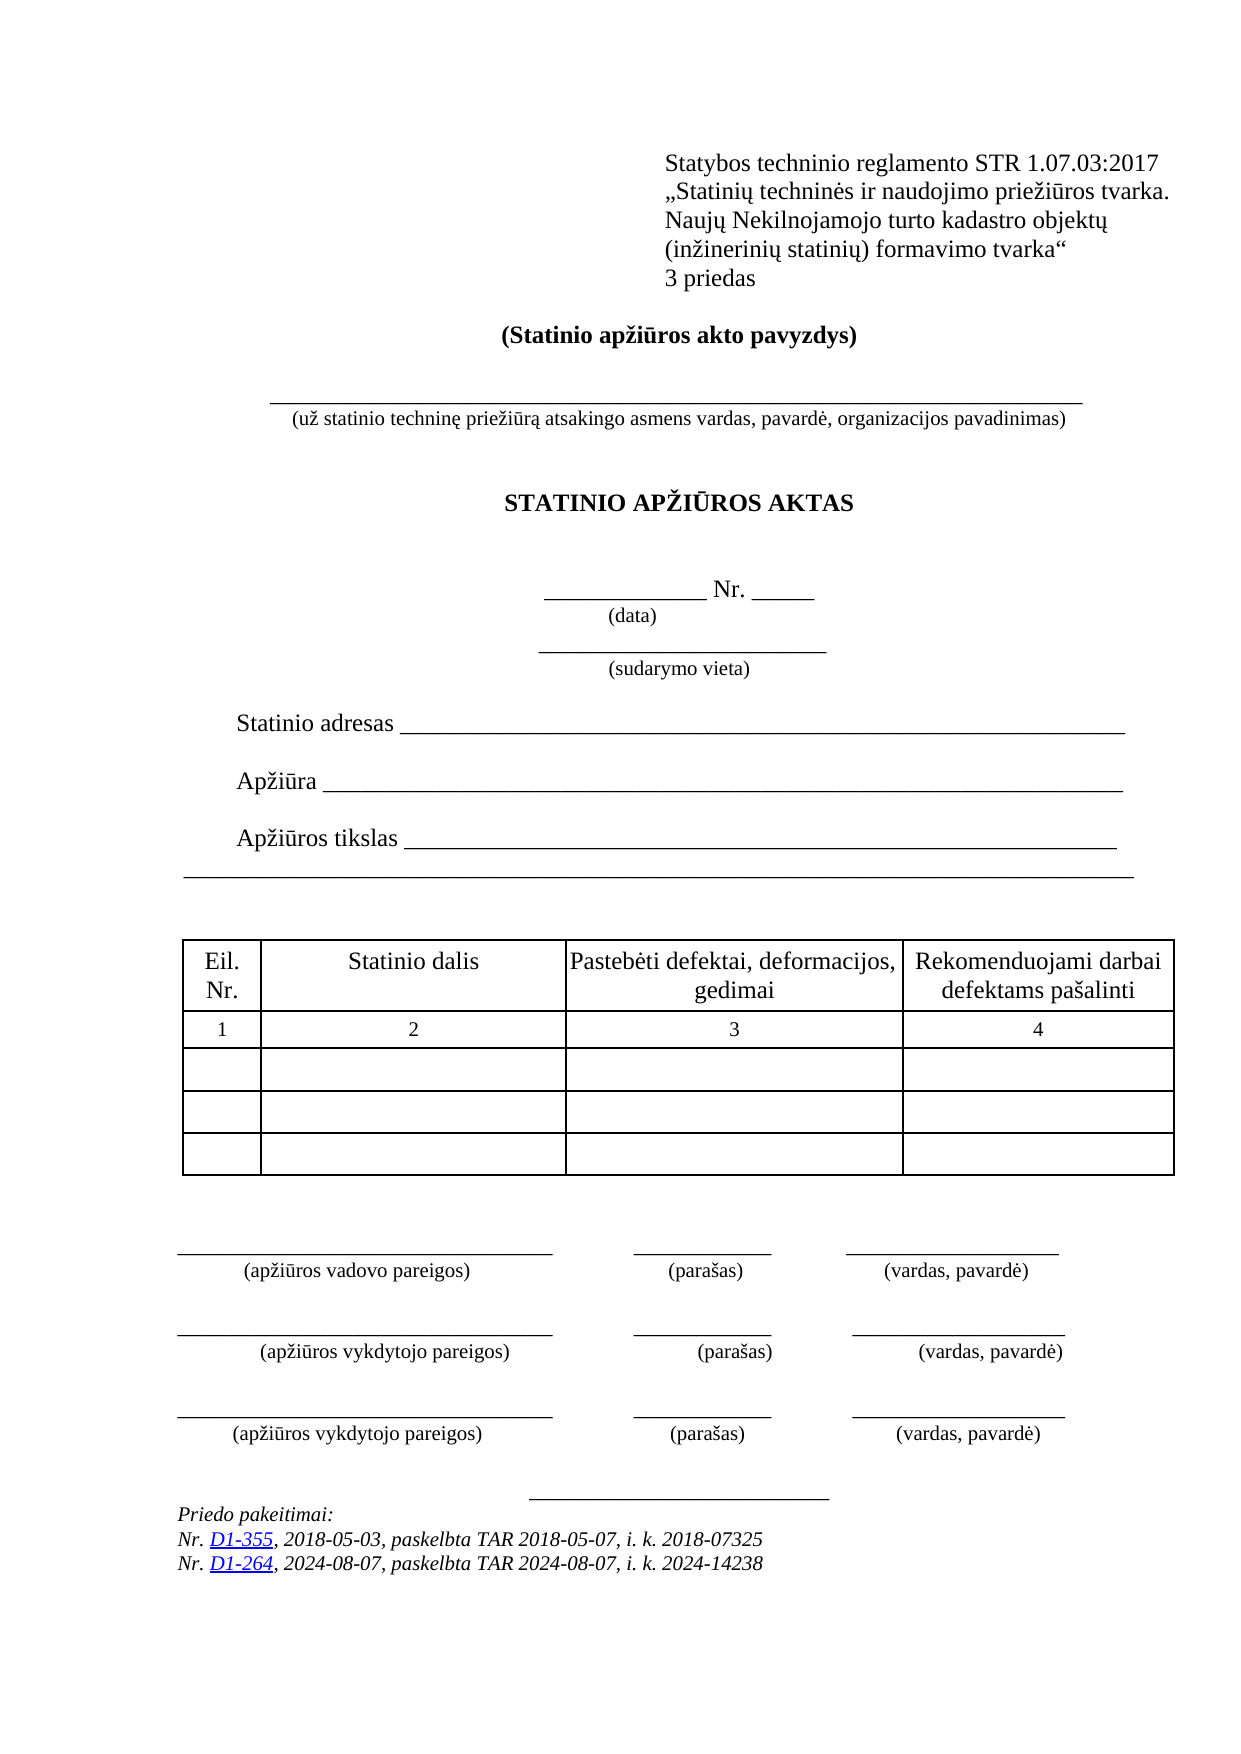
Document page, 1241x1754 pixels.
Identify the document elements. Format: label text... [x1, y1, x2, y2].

text (Statinio apžiūros akto pavyzdys) [177, 320, 1181, 349]
table_header Statinio dalis [262, 941, 565, 1009]
table_cell [262, 1049, 565, 1089]
text Apžiūros tikslas _________________________________________________________ [177, 823, 1181, 852]
table_cell [567, 1049, 902, 1089]
text Statybos techninio reglamento STR 1.07.03:2017 [177, 148, 1181, 176]
table_cell 2 [262, 1012, 565, 1047]
table_cell [184, 1134, 260, 1174]
text _______________________ [177, 627, 1181, 656]
text 3 priedas [177, 263, 1181, 291]
text Apžiūra ________________________________________________________________ [177, 766, 1181, 795]
table_cell [567, 1134, 902, 1174]
table_header Rekomenduojami darbai defektams pašalinti [904, 941, 1173, 1009]
text _________________________________________________________________ [177, 378, 1181, 406]
text _____________ Nr. _____ [177, 574, 1181, 603]
text (inžinerinių statinių) formavimo tvarka“ [177, 234, 1181, 263]
text Nr. D1-264, 2024-08-07, paskelbta TAR 2024-08-07, i. k. 2024-14238 [177, 1551, 1181, 1574]
text (už statinio techninę priežiūrą atsakingo asmens vardas, pavardė, organizacijos pavadinimas) [177, 406, 1181, 430]
table_cell [904, 1092, 1173, 1132]
text Naujų Nekilnojamojo turto kadastro objektų [177, 205, 1181, 234]
table_cell 1 [184, 1012, 260, 1047]
text ____________________________________________________________________________ [177, 852, 1181, 881]
table_cell [262, 1092, 565, 1132]
table_cell [262, 1134, 565, 1174]
table_cell [904, 1049, 1173, 1089]
text Priedo pakeitimai: [177, 1502, 1181, 1526]
text ______________________________ ___________ _________________ [177, 1311, 1181, 1339]
table_cell [184, 1049, 260, 1089]
table_header Pastebėti defektai, deformacijos, gedimai [567, 941, 902, 1009]
table_cell 3 [567, 1012, 902, 1047]
text STATINIO APŽIŪROS AKTAS [177, 488, 1181, 517]
table_cell [567, 1092, 902, 1132]
text (apžiūros vykdytojo pareigos) (parašas) (vardas, pavardė) [177, 1339, 1181, 1363]
table_cell [904, 1134, 1173, 1174]
table_cell 4 [904, 1012, 1173, 1047]
text ________________________ [177, 1474, 1181, 1502]
text „Statinių techninės ir naudojimo priežiūros tvarka. [177, 176, 1181, 205]
text (data) [177, 603, 1181, 627]
text ______________________________ ___________ _________________ [177, 1392, 1181, 1421]
text (apžiūros vadovo pareigos) (parašas) (vardas, pavardė) [177, 1258, 1181, 1282]
text (sudarymo vieta) [177, 656, 1181, 680]
text ______________________________ ___________ _________________ [177, 1229, 1181, 1258]
table_header Eil. Nr. [184, 941, 260, 1009]
text Statinio adresas __________________________________________________________ [177, 708, 1181, 737]
text Nr. D1-355, 2018-05-03, paskelbta TAR 2018-05-07, i. k. 2018-07325 [177, 1526, 1181, 1551]
table_cell [184, 1092, 260, 1132]
text (apžiūros vykdytojo pareigos) (parašas) (vardas, pavardė) [177, 1421, 1181, 1445]
